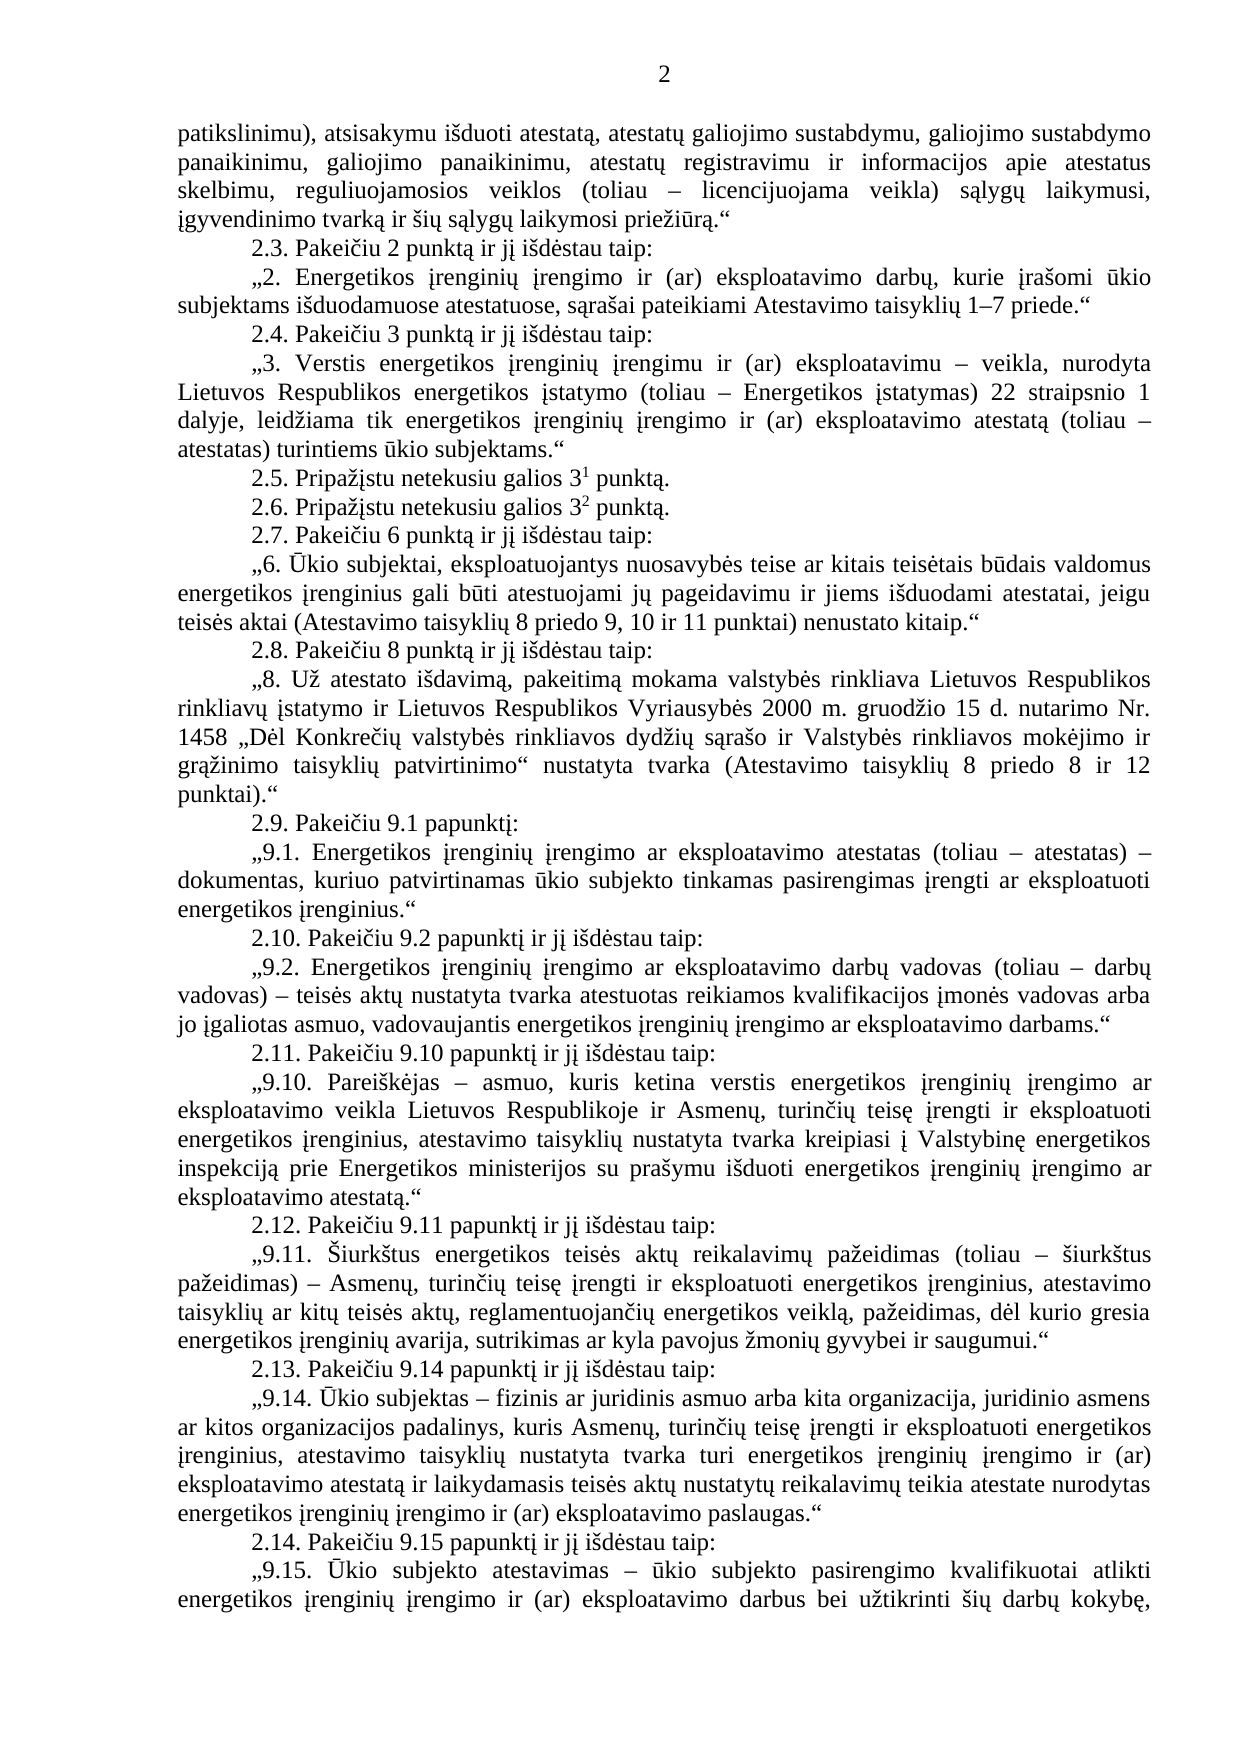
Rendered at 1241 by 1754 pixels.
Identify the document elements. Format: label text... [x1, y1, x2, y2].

text 2.4. Pakeičiu 3 punktą ir jį išdėstau taip: [177, 319, 1152, 348]
text „9.10. Pareiškėjas – asmuo, kuris ketina verstis energetikos įrenginių įrengimo ar eksploatavimo veikla Lietuvos Respublikoje ir Asmenų, turinčių teisę įrengti ir eksploatuoti energetikos įrenginius, atestavimo taisyklių nustatyta tvarka kreipiasi į Valstybinę energetikos inspekciją prie Energetikos ministerijos su prašymu išduoti energetikos įrenginių įrengimo ar eksploatavimo atestatą.“ [177, 1067, 1152, 1211]
text patikslinimu), atsisakymu išduoti atestatą, atestatų galiojimo sustabdymu, galiojimo sustabdymo panaikinimu, galiojimo panaikinimu, atestatų registravimu ir informacijos apie atestatus skelbimu, reguliuojamosios veiklos (toliau – licencijuojama veikla) sąlygų laikymusi, įgyvendinimo tvarką ir šių sąlygų laikymosi priežiūrą.“ [177, 118, 1152, 233]
text „9.14. Ūkio subjektas – fizinis ar juridinis asmuo arba kita organizacija, juridinio asmens ar kitos organizacijos padalinys, kuris Asmenų, turinčių teisę įrengti ir eksploatuoti energetikos įrenginius, atestavimo taisyklių nustatyta tvarka turi energetikos įrenginių įrengimo ir (ar) eksploatavimo atestatą ir laikydamasis teisės aktų nustatytų reikalavimų teikia atestate nurodytas energetikos įrenginių įrengimo ir (ar) eksploatavimo paslaugas.“ [177, 1383, 1152, 1527]
text 2.12. Pakeičiu 9.11 papunktį ir jį išdėstau taip: [177, 1211, 1152, 1239]
text 2.10. Pakeičiu 9.2 papunktį ir jį išdėstau taip: [177, 923, 1152, 952]
text 2.3. Pakeičiu 2 punktą ir jį išdėstau taip: [177, 233, 1152, 262]
text 2.9. Pakeičiu 9.1 papunktį: [177, 808, 1152, 837]
text „3. Verstis energetikos įrenginių įrengimu ir (ar) eksploatavimu – veikla, nurodyta Lietuvos Respublikos energetikos įstatymo (toliau – Energetikos įstatymas) 22 straipsnio 1 dalyje, leidžiama tik energetikos įrenginių įrengimo ir (ar) eksploatavimo atestatą (toliau – atestatas) turintiems ūkio subjektams.“ [177, 348, 1152, 463]
text „9.11. Šiurkštus energetikos teisės aktų reikalavimų pažeidimas (toliau – šiurkštus pažeidimas) – Asmenų, turinčių teisę įrengti ir eksploatuoti energetikos įrenginius, atestavimo taisyklių ar kitų teisės aktų, reglamentuojančių energetikos veiklą, pažeidimas, dėl kurio gresia energetikos įrenginių avarija, sutrikimas ar kyla pavojus žmonių gyvybei ir saugumui.“ [177, 1239, 1152, 1354]
text „8. Už atestato išdavimą, pakeitimą mokama valstybės rinkliava Lietuvos Respublikos rinkliavų įstatymo ir Lietuvos Respublikos Vyriausybės 2000 m. gruodžio 15 d. nutarimo Nr. 1458 „Dėl Konkrečių valstybės rinkliavos dydžių sąrašo ir Valstybės rinkliavos mokėjimo ir grąžinimo taisyklių patvirtinimo“ nustatyta tvarka (Atestavimo taisyklių 8 priedo 8 ir 12 punktai).“ [177, 664, 1152, 808]
text 2.13. Pakeičiu 9.14 papunktį ir jį išdėstau taip: [177, 1354, 1152, 1383]
text 2.5. Pripažįstu netekusiu galios 31 punktą. [177, 463, 1152, 492]
text „9.2. Energetikos įrenginių įrengimo ar eksploatavimo darbų vadovas (toliau – darbų vadovas) – teisės aktų nustatyta tvarka atestuotas reikiamos kvalifikacijos įmonės vadovas arba jo įgaliotas asmuo, vadovaujantis energetikos įrenginių įrengimo ar eksploatavimo darbams.“ [177, 952, 1152, 1038]
text „9.15. Ūkio subjekto atestavimas – ūkio subjekto pasirengimo kvalifikuotai atlikti energetikos įrenginių įrengimo ir (ar) eksploatavimo darbus bei užtikrinti šių darbų kokybę, [177, 1556, 1152, 1613]
text 2.7. Pakeičiu 6 punktą ir jį išdėstau taip: [177, 521, 1152, 549]
text 2.6. Pripažįstu netekusiu galios 32 punktą. [177, 492, 1152, 521]
text 2.14. Pakeičiu 9.15 papunktį ir jį išdėstau taip: [177, 1527, 1152, 1556]
text „2. Energetikos įrenginių įrengimo ir (ar) eksploatavimo darbų, kurie įrašomi ūkio subjektams išduodamuose atestatuose, sąrašai pateikiami Atestavimo taisyklių 1–7 priede.“ [177, 262, 1152, 319]
text „9.1. Energetikos įrenginių įrengimo ar eksploatavimo atestatas (toliau – atestatas) – dokumentas, kuriuo patvirtinamas ūkio subjekto tinkamas pasirengimas įrengti ar eksploatuoti energetikos įrenginius.“ [177, 837, 1152, 923]
text „6. Ūkio subjektai, eksploatuojantys nuosavybės teise ar kitais teisėtais būdais valdomus energetikos įrenginius gali būti atestuojami jų pageidavimu ir jiems išduodami atestatai, jeigu teisės aktai (Atestavimo taisyklių 8 priedo 9, 10 ir 11 punktai) nenustato kitaip.“ [177, 549, 1152, 636]
text 2.8. Pakeičiu 8 punktą ir jį išdėstau taip: [177, 636, 1152, 664]
text 2.11. Pakeičiu 9.10 papunktį ir jį išdėstau taip: [177, 1038, 1152, 1067]
